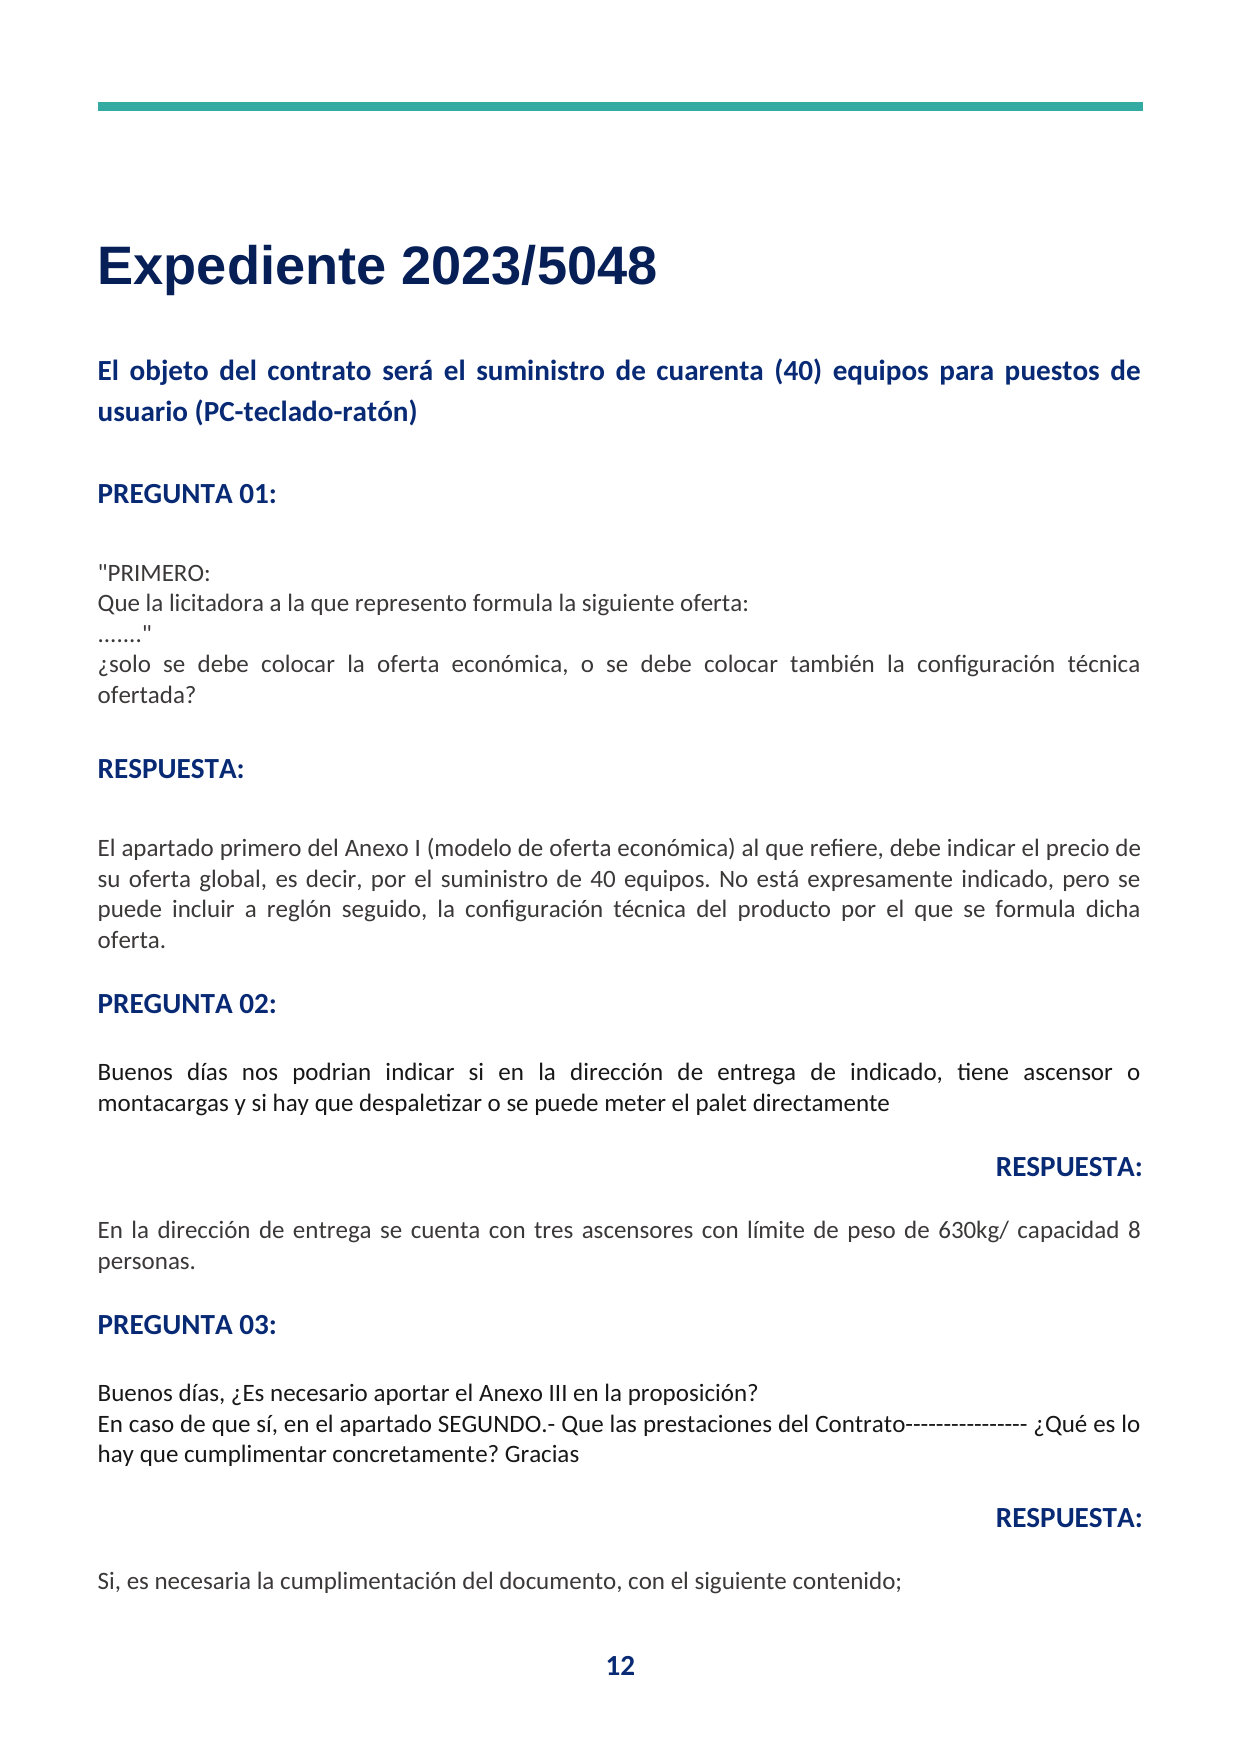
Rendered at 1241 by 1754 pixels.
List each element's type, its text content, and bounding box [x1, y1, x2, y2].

text "PRIMERO: [97, 557, 1143, 588]
text PREGUNTA 02: [97, 985, 1143, 1021]
subtitle Expediente 2023/5048 [97, 234, 1143, 296]
text El apartado primero del Anexo I (modelo de oferta económica) al que refiere, debe indicar el precio de su oferta global, es decir, por el suministro de 40 equipos. No está expresamente indicado, pero se puede incluir a reglón seguido, la configuración técnica del producto por el que se formula dicha oferta. [97, 832, 1143, 954]
text En la dirección de entrega se cuenta con tres ascensores con límite de peso de 630kg/ capacidad 8 personas. [97, 1214, 1143, 1275]
text PREGUNTA 01: [97, 475, 1143, 511]
text PREGUNTA 03: [97, 1306, 1143, 1341]
text RESPUESTA: [97, 751, 1143, 786]
text ¿solo se debe colocar la oferta económica, o se debe colocar también la configuración técnica ofertada? [97, 649, 1143, 710]
text RESPUESTA: [97, 1499, 1143, 1535]
text ......." [97, 618, 1143, 649]
text Que la licitadora a la que represento formula la siguiente oferta: [97, 588, 1143, 618]
text En caso de que sí, en el apartado SEGUNDO.- Que las prestaciones del Contrato---------------- ¿Qué es lo hay que cumplimentar concretamente? Gracias [97, 1408, 1143, 1469]
text RESPUESTA: [97, 1148, 1143, 1184]
text Buenos días, ¿Es necesario aportar el Anexo III en la proposición? [97, 1377, 1143, 1408]
text Buenos días nos podrian indicar si en la dirección de entrega de indicado, tiene ascensor o montacargas y si hay que despaletizar o se puede meter el palet directamente [97, 1057, 1143, 1118]
text El objeto del contrato será el suministro de cuarenta (40) equipos para puestos de usuario (PC-teclado-ratón) [97, 352, 1143, 429]
text Si, es necesaria la cumplimentación del documento, con el siguiente contenido; [97, 1566, 1143, 1596]
